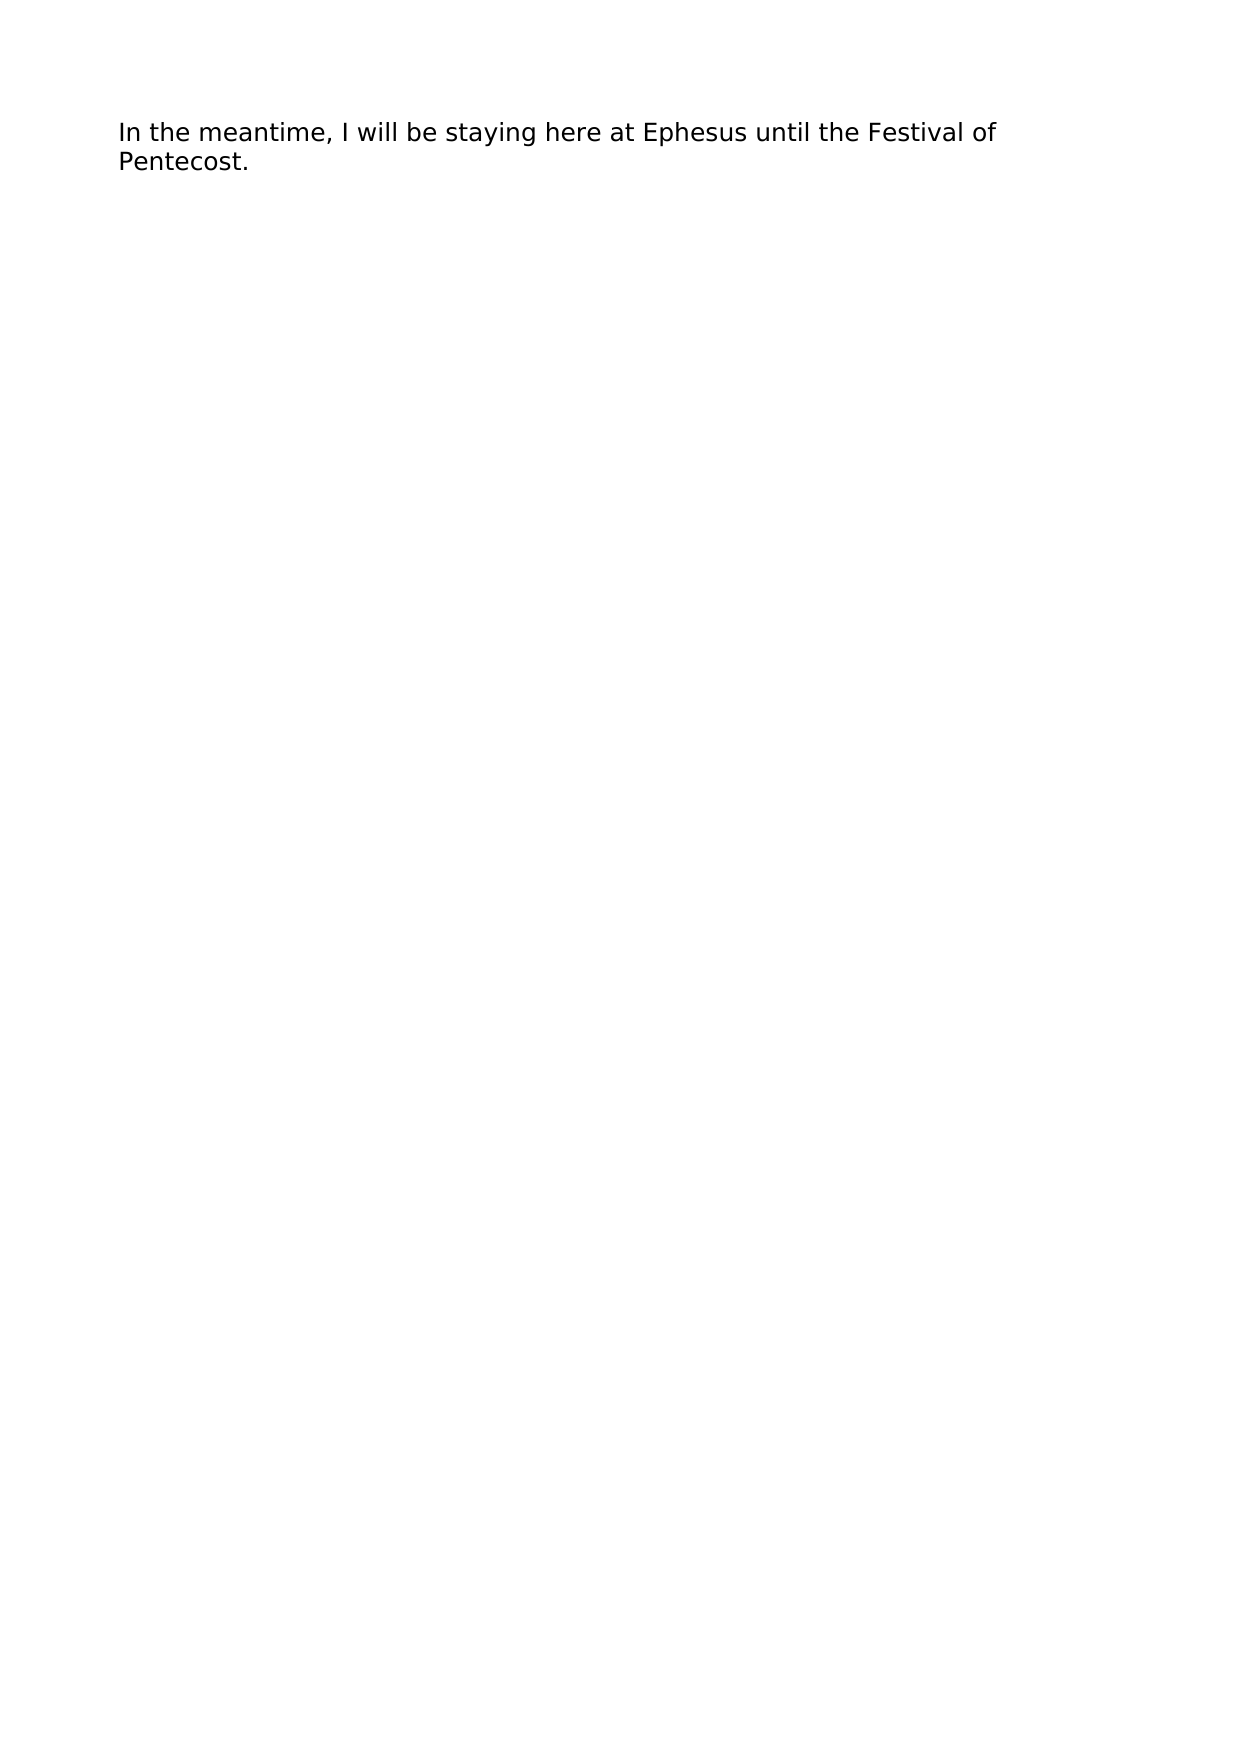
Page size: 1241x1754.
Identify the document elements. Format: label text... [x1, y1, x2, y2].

text In the meantime, I will be staying here at Ephesus until the Festival of Pentecost. [118, 118, 1122, 176]
